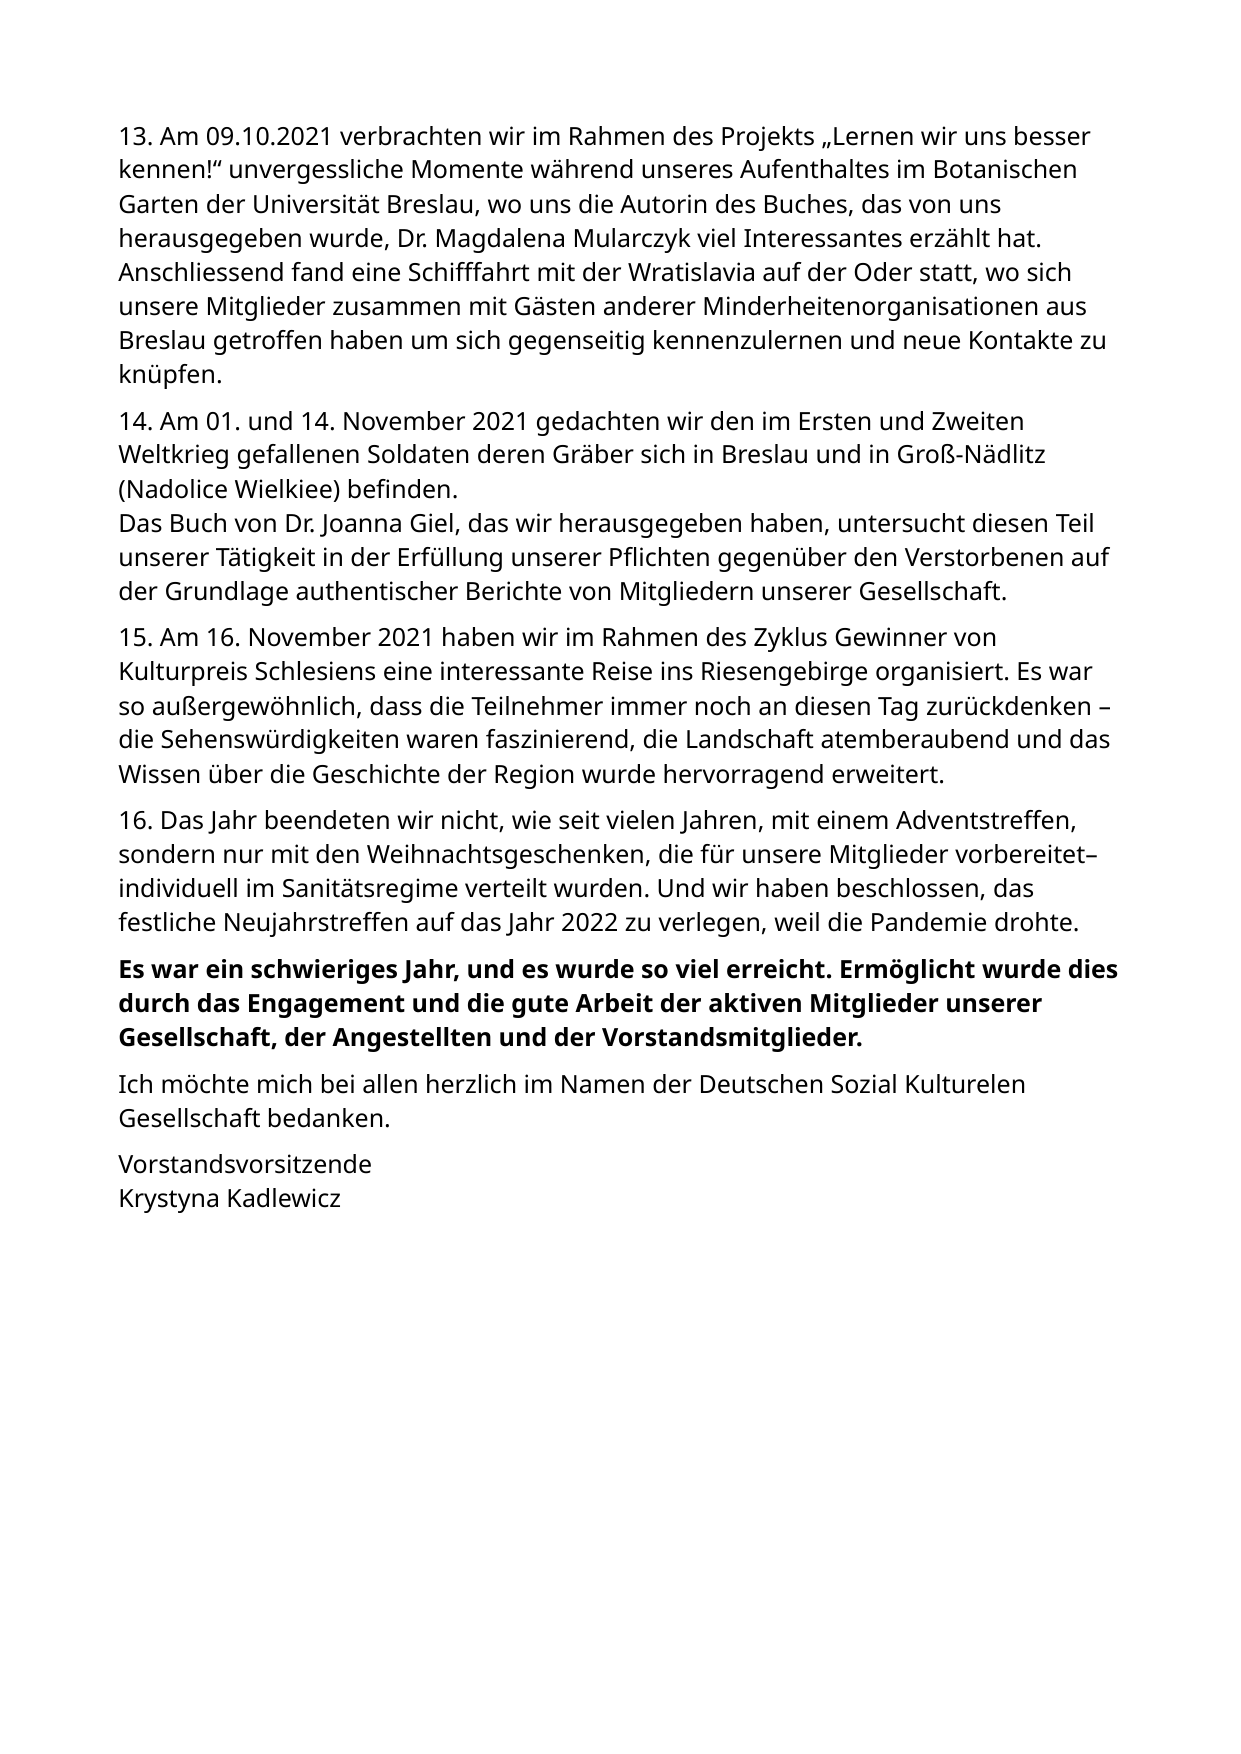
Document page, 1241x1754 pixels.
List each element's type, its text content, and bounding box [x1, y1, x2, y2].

text 13. Am 09.10.2021 verbrachten wir im Rahmen des Projekts „Lernen wir uns besser kennen!“ unvergessliche Momente während unseres Aufenthaltes im Botanischen Garten der Universität Breslau, wo uns die Autorin des Buches, das von uns herausgegeben wurde, Dr. Magdalena Mularczyk viel Interessantes erzählt hat. Anschliessend fand eine Schifffahrt mit der Wratislavia auf der Oder statt, wo sich unsere Mitglieder zusammen mit Gästen anderer Minderheitenorganisationen aus Breslau getroffen haben um sich gegenseitig kennenzulernen und neue Kontakte zu knüpfen. [118, 118, 1122, 391]
text 14. Am 01. und 14. November 2021 gedachten wir den im Ersten und Zweiten Weltkrieg gefallenen Soldaten deren Gräber sich in Breslau und in Groß-Nädlitz (Nadolice Wielkiee) befinden. Das Buch von Dr. Joanna Giel, das wir herausgegeben haben, untersucht diesen Teil unserer Tätigkeit in der Erfüllung unserer Pflichten gegenüber den Verstorbenen auf der Grundlage authentischer Berichte von Mitgliedern unserer Gesellschaft. [118, 403, 1122, 607]
text 16. Das Jahr beendeten wir nicht, wie seit vielen Jahren, mit einem Adventstreffen, sondern nur mit den Weihnachtsgeschenken, die für unsere Mitglieder vorbereitet– individuell im Sanitätsregime verteilt wurden. Und wir haben beschlossen, das festliche Neujahrstreffen auf das Jahr 2022 zu verlegen, weil die Pandemie drohte. [118, 803, 1122, 939]
text Ich möchte mich bei allen herzlich im Namen der Deutschen Sozial Kulturelen Gesellschaft bedanken. [118, 1066, 1122, 1134]
text Es war ein schwieriges Jahr, und es wurde so viel erreicht. Ermöglicht wurde dies durch das Engagement und die gute Arbeit der aktiven Mitglieder unserer Gesellschaft, der Angestellten und der Vorstandsmitglieder. [118, 952, 1122, 1054]
text Vorstandsvorsitzende Krystyna Kadlewicz [118, 1147, 1122, 1215]
text 15. Am 16. November 2021 haben wir im Rahmen des Zyklus Gewinner von Kulturpreis Schlesiens eine interessante Reise ins Riesengebirge organisiert. Es war so außergewöhnlich, dass die Teilnehmer immer noch an diesen Tag zurückdenken – die Sehenswürdigkeiten waren faszinierend, die Landschaft atemberaubend und das Wissen über die Geschichte der Region wurde hervorragend erweitert. [118, 620, 1122, 790]
